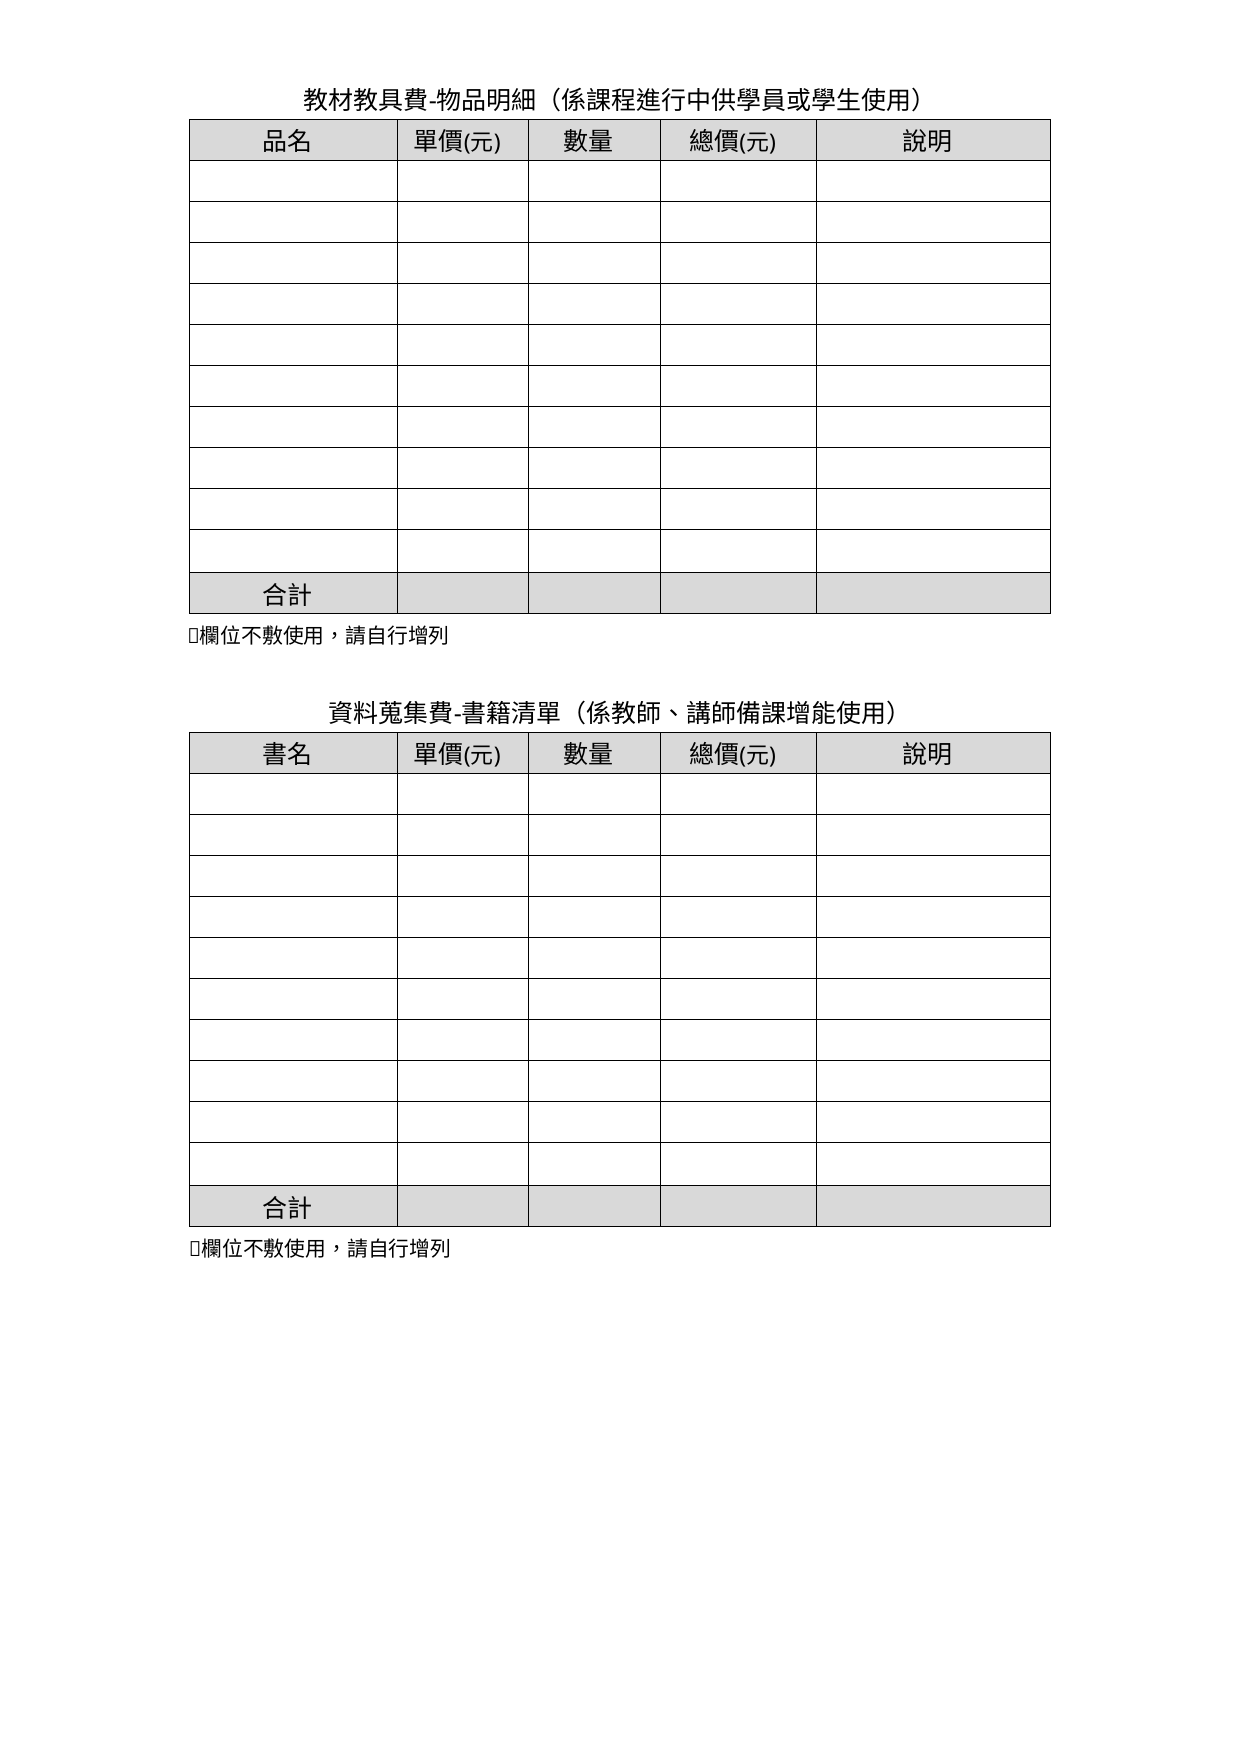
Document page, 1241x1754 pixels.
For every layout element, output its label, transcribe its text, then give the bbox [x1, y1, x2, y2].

table_header 說明 [817, 120, 1050, 160]
table_cell [190, 774, 397, 814]
table_cell [529, 1061, 660, 1101]
table_cell [190, 938, 397, 978]
table_cell [398, 856, 528, 896]
table_cell [661, 1143, 816, 1185]
text 欄位不敷使用，請自行增列 [75, 1227, 1165, 1267]
table_cell [398, 161, 528, 201]
table_cell [817, 1143, 1050, 1185]
table_cell [529, 979, 660, 1019]
table_cell [529, 407, 660, 447]
table_cell 合計 [190, 573, 397, 613]
table_cell [190, 1143, 397, 1185]
table_header 數量 [529, 120, 660, 160]
table_cell [529, 815, 660, 855]
table_cell [190, 489, 397, 529]
table_cell [190, 448, 397, 488]
table_cell [190, 815, 397, 855]
table_cell [529, 530, 660, 572]
text 欄位不敷使用，請自行增列 [75, 614, 1165, 654]
table_cell [398, 938, 528, 978]
table_cell [817, 1061, 1050, 1101]
table_cell [190, 979, 397, 1019]
table_cell [661, 774, 816, 814]
table_cell [398, 448, 528, 488]
table_header 書名 [190, 733, 397, 773]
table_cell [529, 774, 660, 814]
table_cell [398, 897, 528, 937]
table_cell [529, 243, 660, 283]
table_cell [661, 489, 816, 529]
table_cell [398, 1143, 528, 1185]
table_header 品名 [190, 120, 397, 160]
table_cell [190, 243, 397, 283]
table_cell [398, 284, 528, 324]
table_cell [398, 1061, 528, 1101]
table_cell [661, 1020, 816, 1060]
table_cell [817, 284, 1050, 324]
text 資料蒐集費-書籍清單（係教師、講師備課增能使用） [75, 692, 1165, 732]
table_cell [817, 202, 1050, 242]
table_cell [398, 1020, 528, 1060]
table_cell [817, 1186, 1050, 1226]
table_cell [661, 284, 816, 324]
table_cell [398, 366, 528, 406]
table_cell [190, 897, 397, 937]
table_cell [529, 1143, 660, 1185]
table_cell [398, 489, 528, 529]
table_cell [661, 938, 816, 978]
table_cell [398, 407, 528, 447]
table_cell [661, 325, 816, 365]
table_cell [817, 856, 1050, 896]
table_cell [529, 1186, 660, 1226]
table_cell [398, 243, 528, 283]
table_cell [661, 202, 816, 242]
table_cell [398, 1102, 528, 1142]
table_cell [190, 1061, 397, 1101]
table_cell [398, 1186, 528, 1226]
table_cell [529, 325, 660, 365]
table_cell [661, 530, 816, 572]
table_cell 合計 [190, 1186, 397, 1226]
table_cell [661, 573, 816, 613]
text 教材教具費-物品明細（係課程進行中供學員或學生使用） [75, 79, 1165, 119]
table_cell [190, 1020, 397, 1060]
table_cell [398, 325, 528, 365]
table_cell [190, 284, 397, 324]
table_cell [661, 243, 816, 283]
table_cell [661, 1061, 816, 1101]
table_cell [817, 366, 1050, 406]
table_cell [817, 489, 1050, 529]
table_cell [661, 1186, 816, 1226]
table_cell [190, 856, 397, 896]
table_cell [529, 284, 660, 324]
table_cell [817, 325, 1050, 365]
table_cell [661, 856, 816, 896]
table_header 單價(元) [398, 733, 528, 773]
table_cell [817, 530, 1050, 572]
table_cell [817, 1020, 1050, 1060]
table_cell [661, 897, 816, 937]
table_cell [529, 161, 660, 201]
table_cell [529, 448, 660, 488]
table_cell [817, 774, 1050, 814]
table_cell [398, 815, 528, 855]
table_cell [190, 325, 397, 365]
table_cell [661, 161, 816, 201]
table_cell [817, 815, 1050, 855]
table_cell [529, 1020, 660, 1060]
table_cell [398, 530, 528, 572]
table_cell [190, 202, 397, 242]
table_cell [661, 979, 816, 1019]
table_cell [190, 530, 397, 572]
table_cell [817, 938, 1050, 978]
table_cell [817, 448, 1050, 488]
table_cell [817, 979, 1050, 1019]
table_header 單價(元) [398, 120, 528, 160]
table_cell [661, 407, 816, 447]
table_cell [529, 938, 660, 978]
table_cell [529, 202, 660, 242]
table_cell [817, 897, 1050, 937]
table_cell [817, 243, 1050, 283]
table_cell [190, 1102, 397, 1142]
table_cell [529, 897, 660, 937]
table_cell [190, 161, 397, 201]
table_header 說明 [817, 733, 1050, 773]
table_header 總價(元) [661, 733, 816, 773]
table_cell [817, 161, 1050, 201]
table_cell [661, 448, 816, 488]
table_cell [398, 573, 528, 613]
table_cell [398, 202, 528, 242]
table_cell [529, 573, 660, 613]
table_cell [661, 815, 816, 855]
table_cell [529, 489, 660, 529]
table_cell [398, 774, 528, 814]
table_cell [398, 979, 528, 1019]
table_cell [817, 573, 1050, 613]
table_cell [661, 1102, 816, 1142]
table_header 數量 [529, 733, 660, 773]
table_cell [529, 856, 660, 896]
table_cell [661, 366, 816, 406]
table_cell [817, 407, 1050, 447]
table_cell [817, 1102, 1050, 1142]
table_header 總價(元) [661, 120, 816, 160]
table_cell [190, 407, 397, 447]
table_cell [190, 366, 397, 406]
table_cell [529, 366, 660, 406]
table_cell [529, 1102, 660, 1142]
